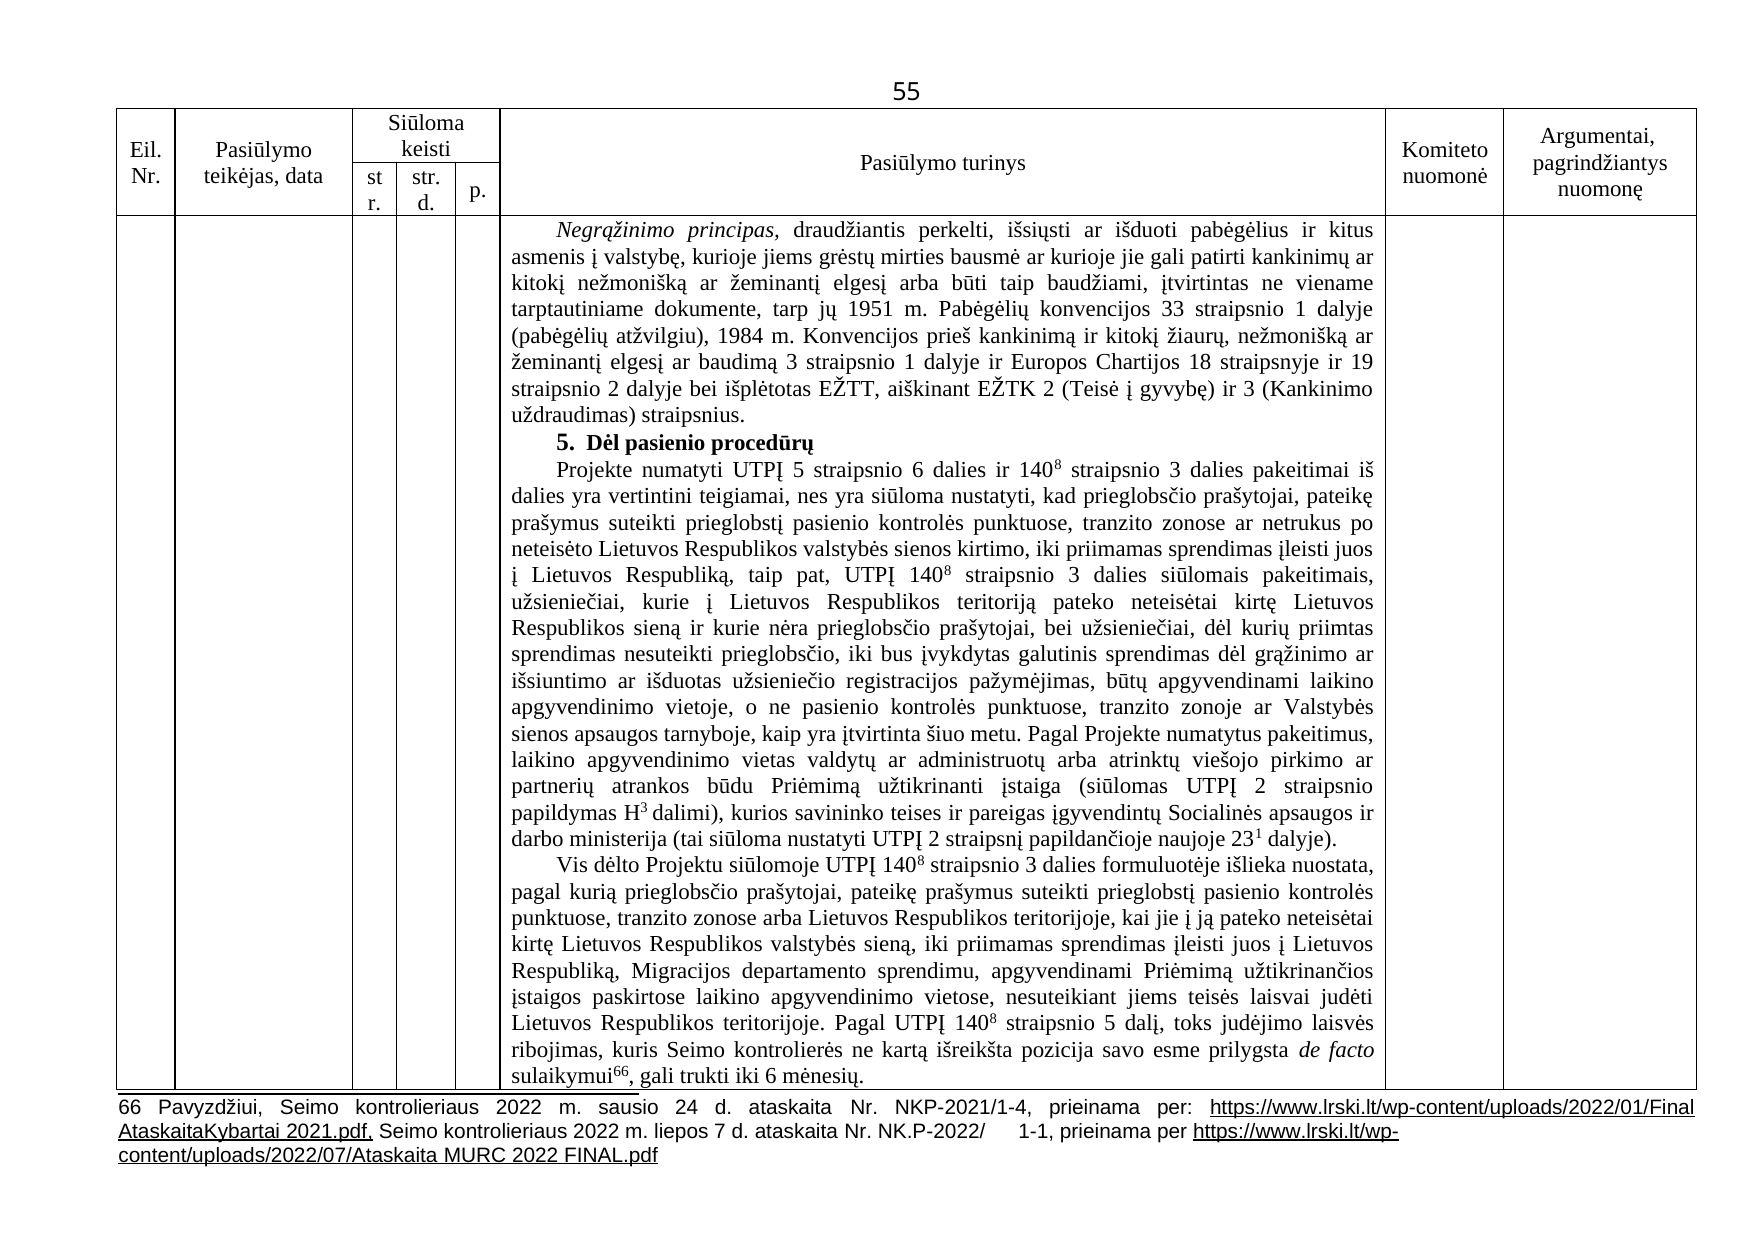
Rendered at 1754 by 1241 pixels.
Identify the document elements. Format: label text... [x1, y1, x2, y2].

table_cell str. [353, 163, 396, 215]
table_header Siūloma keisti [353, 109, 499, 162]
table_header Pasiūlymo teikėjas, data [176, 109, 352, 215]
table_cell p. [456, 163, 499, 215]
table_cell [117, 216, 174, 1088]
table_header Eil. Nr. [117, 109, 174, 215]
table_cell Negrąžinimo principas, draudžiantis perkelti, išsiųsti ar išduoti pabėgėlius ir kitus asmenis į valstybę, kurioje jiems grėstų mirties bausmė ar kurioje jie gali patirti kankinimų ar kitokį nežmonišką ar žeminantį elgesį arba būti taip baudžiami, įtvirtintas ne viename tarptautiniame dokumente, tarp jų 1951 m. Pabėgėlių konvencijos 33 straipsnio 1 dalyje (pabėgėlių atžvilgiu), 1984 m. Konvencijos prieš kankinimą ir kitokį žiaurų, nežmonišką ar žeminantį elgesį ar baudimą 3 straipsnio 1 dalyje ir Europos Chartijos 18 straipsnyje ir 19 straipsnio 2 dalyje bei išplėtotas EŽTT, aiškinant EŽTK 2 (Teisė į gyvybę) ir 3 (Kankinimo uždraudimas) straipsnius. Dėl pasienio procedūrų Projekte numatyti UTPĮ 5 straipsnio 6 dalies ir 1408 straipsnio 3 dalies pakeitimai iš dalies yra vertintini teigiamai, nes yra siūloma nustatyti, kad prieglobsčio prašytojai, pateikę prašymus suteikti prieglobstį pasienio kontrolės punktuose, tranzito zonose ar netrukus po neteisėto Lietuvos Respublikos valstybės sienos kirtimo, iki priimamas sprendimas įleisti juos į Lietuvos Respubliką, taip pat, UTPĮ 1408 straipsnio 3 dalies siūlomais pakeitimais, užsieniečiai, kurie į Lietuvos Respublikos teritoriją pateko neteisėtai kirtę Lietuvos Respublikos sieną ir kurie nėra prieglobsčio prašytojai, bei užsieniečiai, dėl kurių priimtas sprendimas nesuteikti prieglobsčio, iki bus įvykdytas galutinis sprendimas dėl grąžinimo ar išsiuntimo ar išduotas užsieniečio registracijos pažymėjimas, būtų apgyvendinami laikino apgyvendinimo vietoje, o ne pasienio kontrolės punktuose, tranzito zonoje ar Valstybės sienos apsaugos tarnyboje, kaip yra įtvirtinta šiuo metu. Pagal Projekte numatytus pakeitimus, laikino apgyvendinimo vietas valdytų ar administruotų arba atrinktų viešojo pirkimo ar partnerių atrankos būdu Priėmimą užtikrinanti įstaiga (siūlomas UTPĮ 2 straipsnio papildymas H3 dalimi), kurios savininko teises ir pareigas įgyvendintų Socialinės apsaugos ir darbo ministerija (tai siūloma nustatyti UTPĮ 2 straipsnį papildančioje naujoje 231 dalyje). Vis dėlto Projektu siūlomoje UTPĮ 1408 straipsnio 3 dalies formuluotėje išlieka nuostata, pagal kurią prieglobsčio prašytojai, pateikę prašymus suteikti prieglobstį pasienio kontrolės punktuose, tranzito zonose arba Lietuvos Respublikos teritorijoje, kai jie į ją pateko neteisėtai kirtę Lietuvos Respublikos valstybės sieną, iki priimamas sprendimas įleisti juos į Lietuvos Respubliką, Migracijos departamento sprendimu, apgyvendinami Priėmimą užtikrinančios įstaigos paskirtose laikino apgyvendinimo vietose, nesuteikiant jiems teisės laisvai judėti Lietuvos Respublikos teritorijoje. Pagal UTPĮ 1408 straipsnio 5 dalį, toks judėjimo laisvės ribojimas, kuris Seimo kontrolierės ne kartą išreikšta pozicija savo esme prilygsta de facto sulaikymui, gali trukti iki 6 mėnesių. [501, 216, 1385, 1088]
table_cell [353, 216, 396, 1088]
table_cell [176, 216, 352, 1088]
table_header Argumentai, pagrindžiantys nuomonę [1504, 109, 1696, 215]
table_cell [1386, 216, 1503, 1088]
table_cell [1504, 216, 1696, 1088]
table_header Komiteto nuomonė [1386, 109, 1503, 215]
table_cell [397, 216, 455, 1088]
table_cell [456, 216, 499, 1088]
table_header Pasiūlymo turinys [501, 109, 1385, 215]
table_cell str. d. [397, 163, 455, 215]
